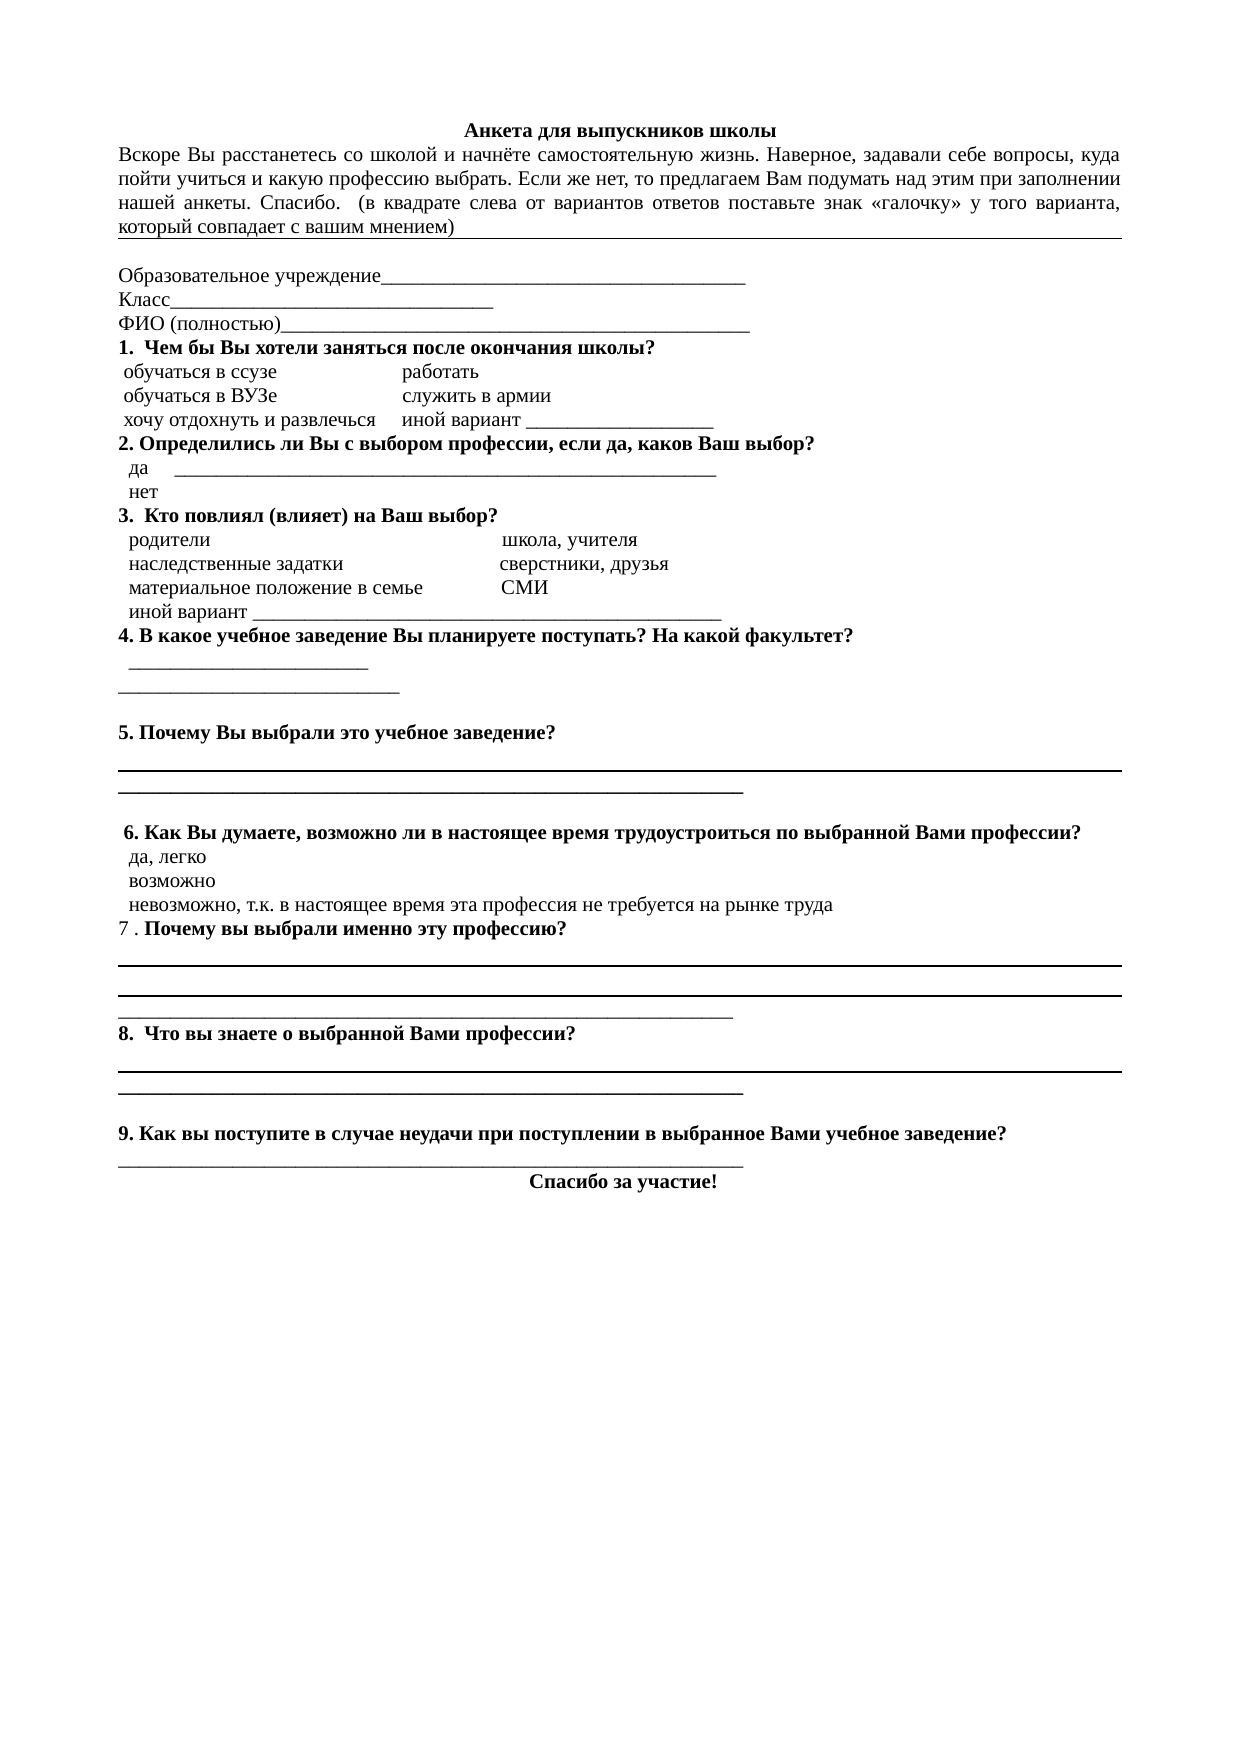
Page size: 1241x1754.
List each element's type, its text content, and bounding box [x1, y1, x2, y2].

text ⁪ иной вариант _____________________________________________ [118, 599, 1122, 623]
text ⁪ наследственные задатки ⁪ сверстники, друзья [118, 551, 1122, 575]
text ____________________________________________________________ [118, 1145, 1122, 1169]
text ⁪ невозможно, т.к. в настоящее время эта профессия не требуется на рынке труда [118, 892, 1122, 916]
text ⁪ обучаться в ссузе ⁪ работать [118, 359, 1122, 383]
text ____________________________________________________________ [118, 1073, 1122, 1097]
text ⁪ _______________________ [118, 647, 1122, 672]
text ⁪ нет [118, 479, 1122, 503]
text 5. Почему Вы выбрали это учебное заведение? [118, 720, 1122, 744]
text ___________________________ [118, 672, 1122, 696]
text 4. В какое учебное заведение Вы планируете поступать? На какой факультет? [118, 623, 1122, 647]
text 6. Как Вы думаете, возможно ли в настоящее время трудоустроиться по выбранной Вами профессии? [118, 820, 1122, 844]
subtitle Анкета для выпускников школы [118, 118, 1122, 142]
text ФИО (полностью)_____________________________________________ [118, 311, 1122, 335]
text ⁪ обучаться в ВУЗе ⁪ служить в армии [118, 383, 1122, 407]
text Образовательное учреждение___________________________________ [118, 262, 1122, 287]
text Класс_______________________________ [118, 287, 1122, 311]
text ⁪ да, легко [118, 844, 1122, 868]
text 2. Определились ли Вы с выбором профессии, если да, каков Ваш выбор? [118, 431, 1122, 455]
text Вскоре Вы расстанетесь со школой и начнёте самостоятельную жизнь. Наверное, задавали себе вопросы, куда пойти учиться и какую профессию выбрать. Если же нет, то предлагаем Вам подумать над этим при заполнении нашей анкеты. Спасибо. (в квадрате слева от вариантов ответов поставьте знак «галочку» у того варианта, который совпадает с вашим мнением) [118, 142, 1122, 238]
text ⁪ родители ⁪ школа, учителя [118, 527, 1122, 551]
text 8. Что вы знаете о выбранной Вами профессии? [118, 1021, 1122, 1045]
text 1. Чем бы Вы хотели заняться после окончания школы? [118, 335, 1122, 359]
text ⁪ возможно [118, 868, 1122, 892]
text Спасибо за участие! [124, 1169, 1122, 1193]
text ⁪ да ____________________________________________________ [118, 455, 1122, 479]
text 9. Как вы поступите в случае неудачи при поступлении в выбранное Вами учебное заведение? [118, 1121, 1122, 1145]
text ⁪ хочу отдохнуть и развлечься ⁪ иной вариант __________________ [118, 407, 1122, 431]
text 7 . Почему вы выбрали именно эту профессию? [118, 916, 1122, 940]
text 3. Кто повлиял (влияет) на Ваш выбор? [118, 503, 1122, 527]
text ⁪ материальное положение в семье ⁪ СМИ [118, 575, 1122, 599]
text ____________________________________________________________ [118, 772, 1122, 796]
text ___________________________________________________________ [118, 997, 1122, 1021]
